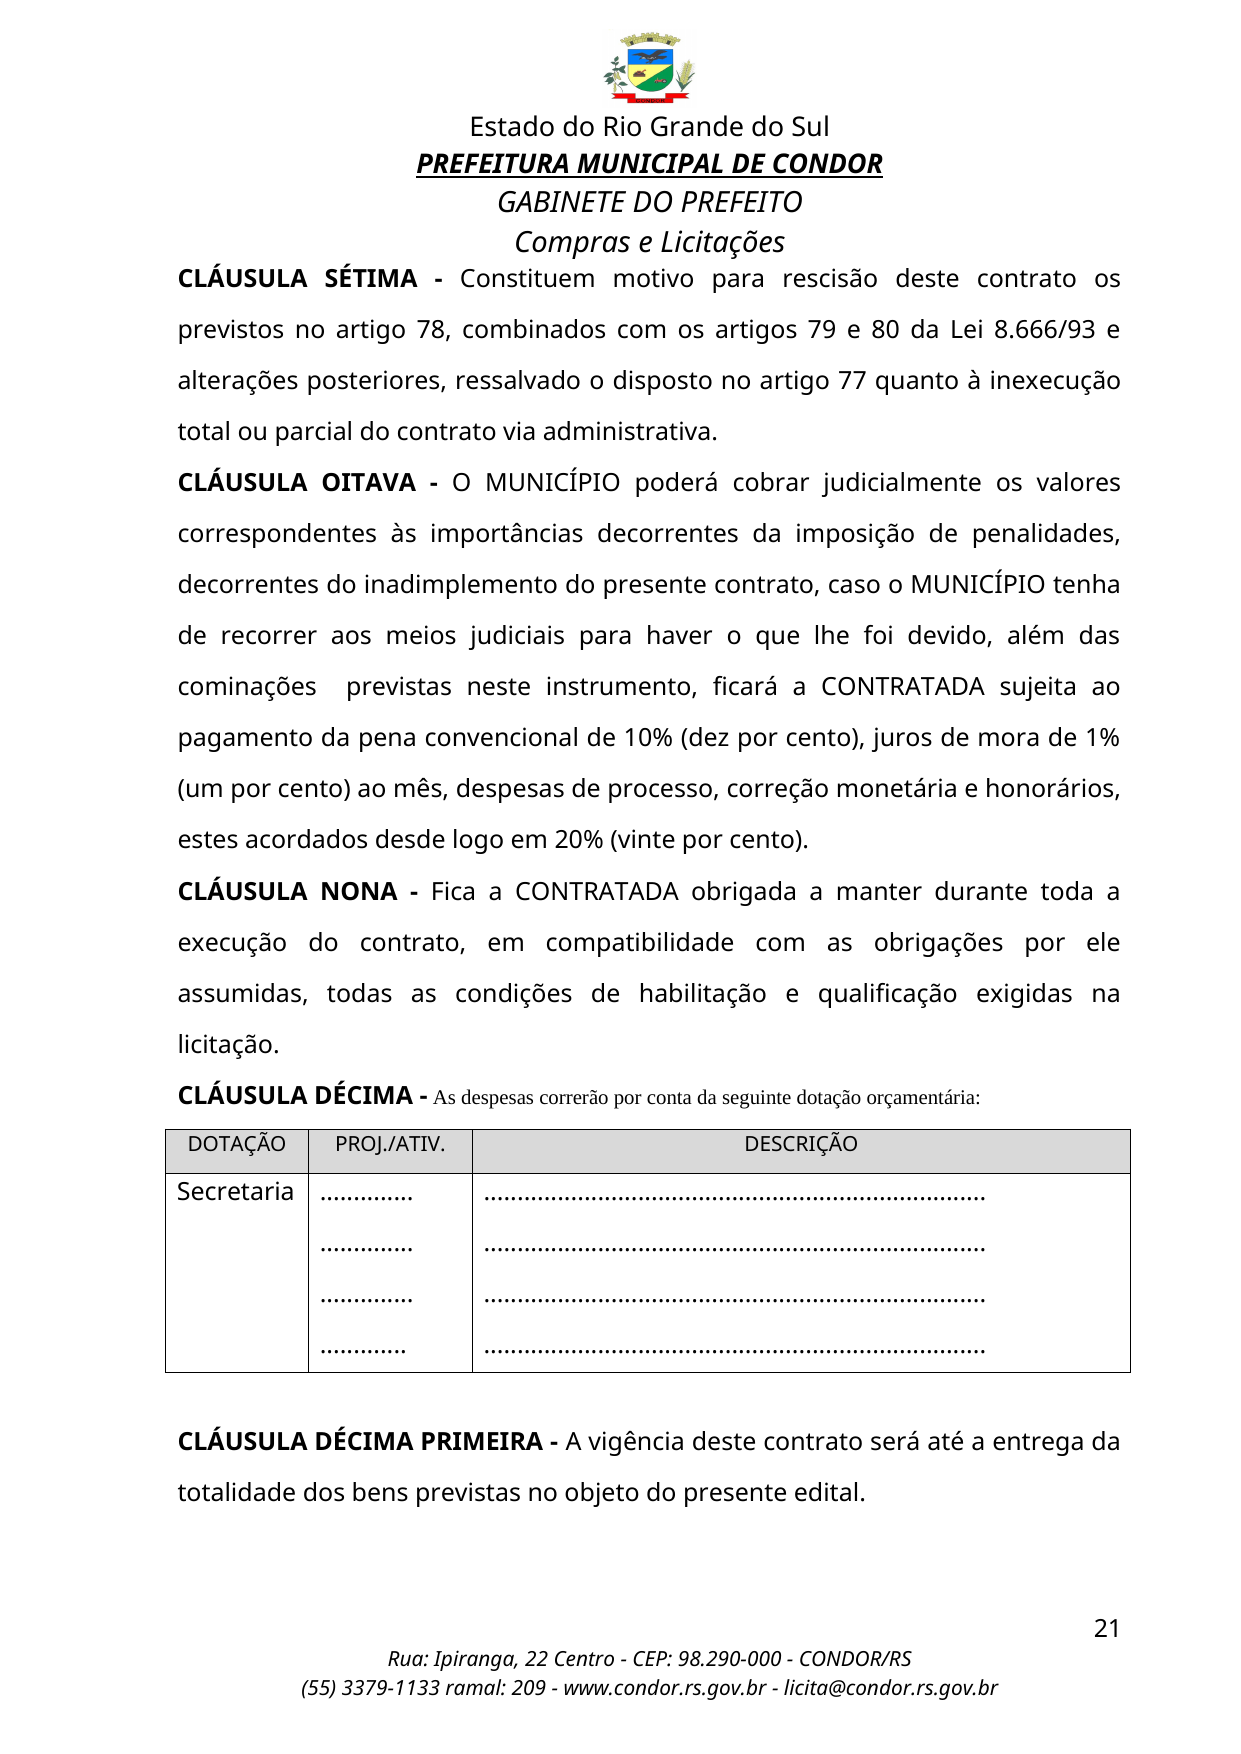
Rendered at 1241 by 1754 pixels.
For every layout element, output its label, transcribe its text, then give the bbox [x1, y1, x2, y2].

table_header DOTAÇÃO [166, 1130, 308, 1173]
table_cell .............. .............. .............. ............. [309, 1174, 472, 1372]
text CLÁUSULA OITAVA - O MUNICÍPIO poderá cobrar judicialmente os valores correspondentes às importâncias decorrentes da imposição de penalidades, decorrentes do inadimplemento do presente contrato, caso o MUNICÍPIO tenha de recorrer aos meios judiciais para haver o que lhe foi devido, além das cominações previstas neste instrumento, ficará a CONTRATADA sujeita ao pagamento da pena convencional de 10% (dez por cento), juros de mora de 1% (um por cento) ao mês, despesas de processo, correção monetária e honorários, estes acordados desde logo em 20% (vinte por cento). [177, 465, 1122, 856]
text CLÁUSULA DÉCIMA - As despesas correrão por conta da seguinte dotação orçamentária: [177, 1077, 1122, 1111]
table_cell ........................................................................... ........................................................................... ........................................................................... ........................................................................... [473, 1174, 1130, 1372]
table_header DESCRIÇÃO [473, 1130, 1130, 1173]
text CLÁUSULA NONA - Fica a CONTRATADA obrigada a manter durante toda a execução do contrato, em compatibilidade com as obrigações por ele assumidas, todas as condições de habilitação e qualificação exigidas na licitação. [177, 873, 1122, 1060]
text CLÁUSULA SÉTIMA - Constituem motivo para rescisão deste contrato os previstos no artigo 78, combinados com os artigos 79 e 80 da Lei 8.666/93 e alterações posteriores, ressalvado o disposto no artigo 77 quanto à inexecução total ou parcial do contrato via administrativa. [177, 261, 1122, 448]
text CLÁUSULA DÉCIMA PRIMEIRA - A vigência deste contrato será até a entrega da totalidade dos bens previstas no objeto do presente edital. [177, 1424, 1122, 1509]
table_header PROJ./ATIV. [309, 1130, 472, 1173]
table_cell Secretaria [166, 1174, 308, 1372]
picture [602, 29, 698, 108]
